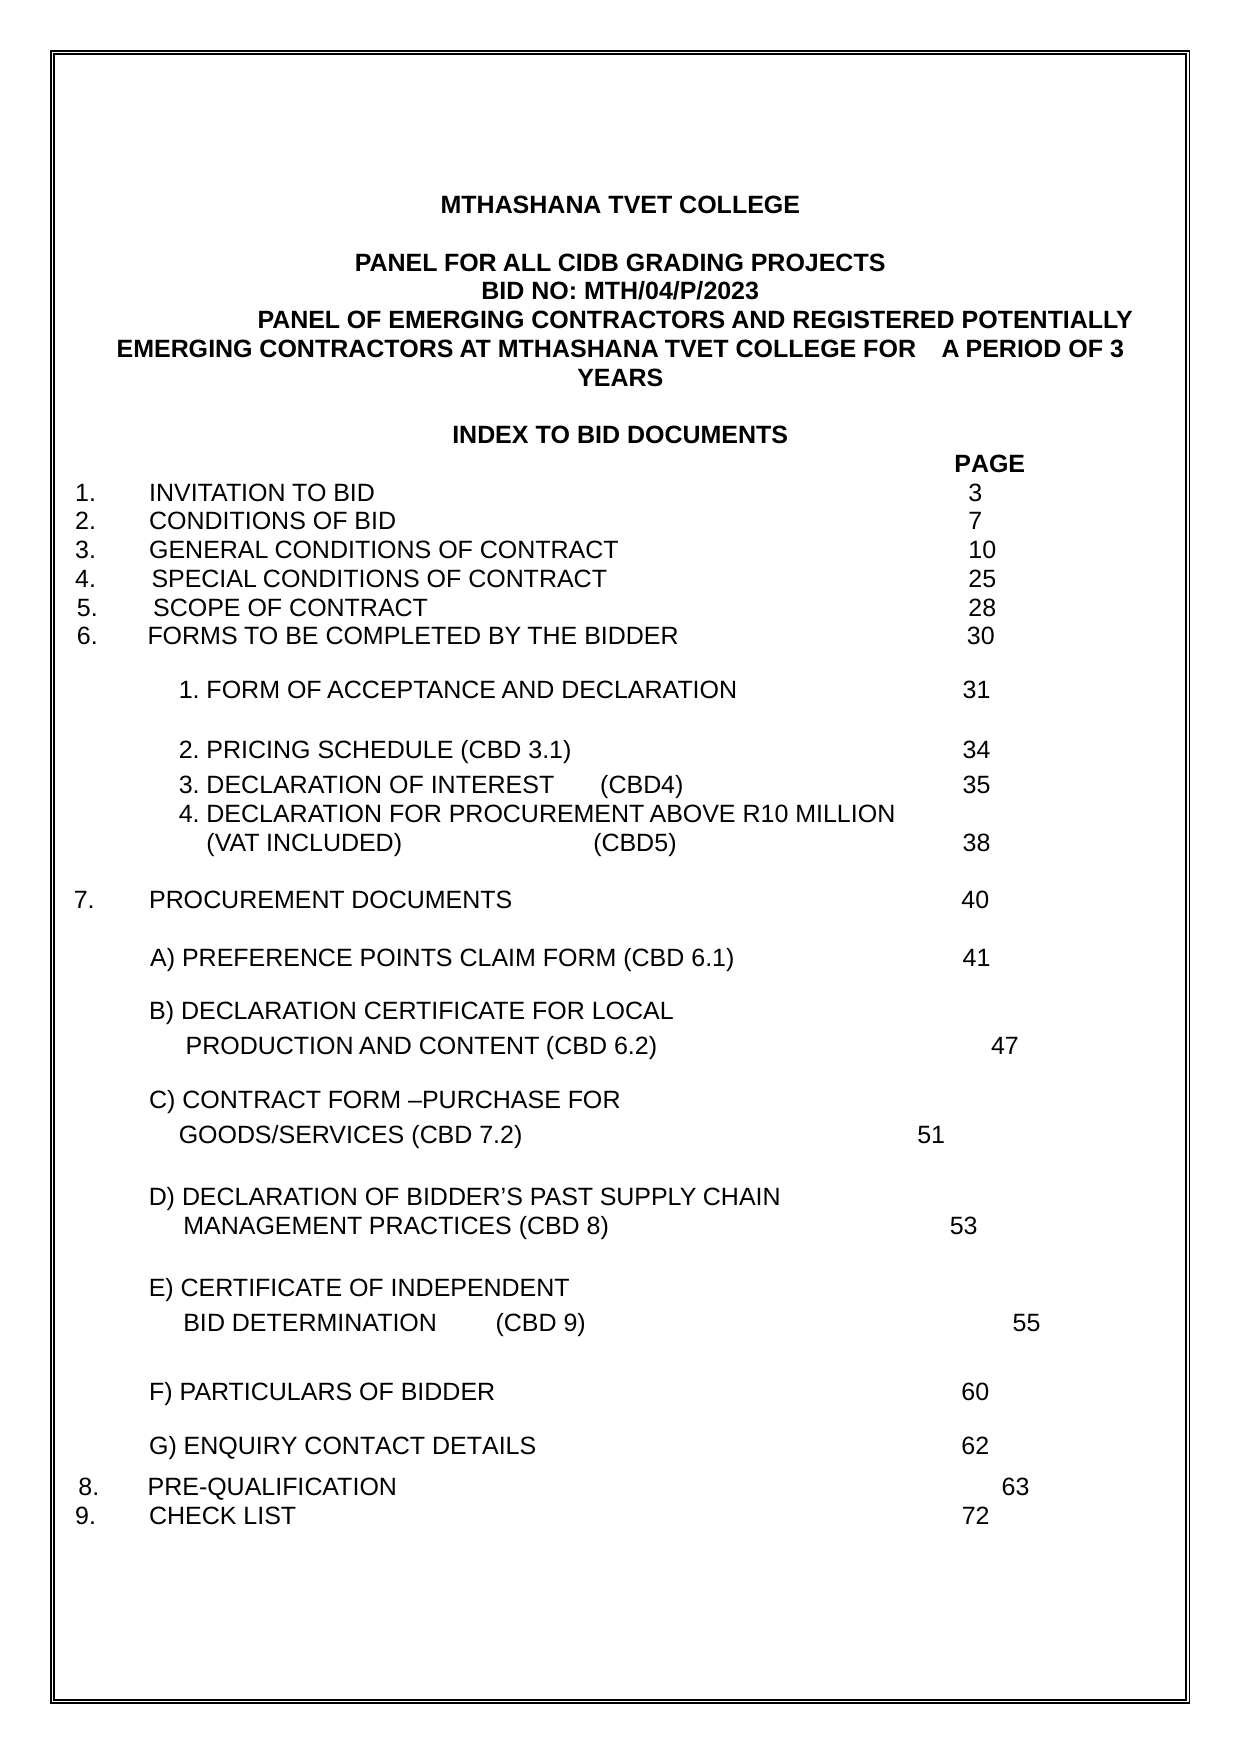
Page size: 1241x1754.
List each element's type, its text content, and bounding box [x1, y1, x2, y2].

text PAGE [75, 449, 1136, 477]
text 6. FORMS TO BE COMPLETED BY THE BIDDER 30 [73, 621, 1165, 650]
text 5. Scope OF CONTRACT 28 [75, 592, 1165, 621]
text PRODUCTION AND CONTENT (CBD 6.2) 47 [178, 1031, 1165, 1060]
text 3. DECLARATION OF INTEREST (CBD4) 35 [150, 770, 1165, 799]
text BID NO: MTH/04/P/2023 [75, 276, 1165, 305]
text BID DETERMINATION (CBD 9) 55 [148, 1308, 1165, 1337]
text e) CERTIFICATE OF INDEPENDENT [148, 1273, 1165, 1302]
text 4. SPECIAL CONDITIONS OF CONTRACT 25 [75, 564, 1165, 592]
text INDEX TO BID DOCUMENTS [75, 420, 1165, 449]
text MTHASHANA TVET COLLEGE [75, 190, 1165, 219]
text b) DECLARATION CERTIFICATE FOR LOCAL [55, 996, 1165, 1025]
text MANAGEMENT PRACTICES (CBD 8) 53 [148, 1211, 1165, 1240]
text c) CONTRACT FORM –PURCHASE FOR [149, 1085, 1165, 1114]
text 1. INVITATION TO BID 3 [75, 477, 1165, 506]
text GOODS/SERVICES (CBD 7.2) 51 [178, 1120, 1165, 1149]
text PANEL FOR ALL CIDB GRADING PROJECTS [75, 247, 1165, 276]
text 9. CHECK LIST 72 [75, 1501, 1165, 1529]
text PANEL OF EMERGING CONTRACTORS AND REGISTERED POTENTIALLY EMERGING CONTRACTORS AT MTHASHANA TVET COLLEGE FOR A PERIOD OF 3 YEARS [75, 305, 1165, 391]
text f) PARTICULARS OF BIDDER 60 [149, 1377, 1165, 1406]
text (VAT INCLUDED) (CBD5) 38 [150, 827, 1165, 856]
text G) ENQUIRY CONTACT DETAILS 62 [149, 1431, 1165, 1459]
text 3. GENERAL CONDITIONS OF CONTRACT 10 [75, 535, 1165, 564]
text 2. PRICING SCHEDULE (CBD 3.1) 34 [150, 735, 1165, 764]
text 8. PRE-QUALIFICATION 63 [78, 1472, 1165, 1501]
text 2. CONDITIONS OF BID 7 [75, 506, 1165, 535]
text [0, 996, 50, 1025]
text 1. FORM OF ACCEPTANCE AND DECLARATION 31 [150, 675, 1165, 704]
text 7. PROCUREMENT DOCUMENTS 40 [73, 885, 1165, 914]
text d) DECLARATION OF BIDDER’S PAST SUPPLY CHAIN [148, 1182, 1165, 1211]
text a) PREFERENCE POINTS CLAIM FORM (CBD 6.1) 41 [55, 942, 1165, 971]
text 4. DECLARATION FOR PROCUREMENT ABOVE R10 MILLION [150, 799, 1165, 827]
text [0, 942, 50, 971]
